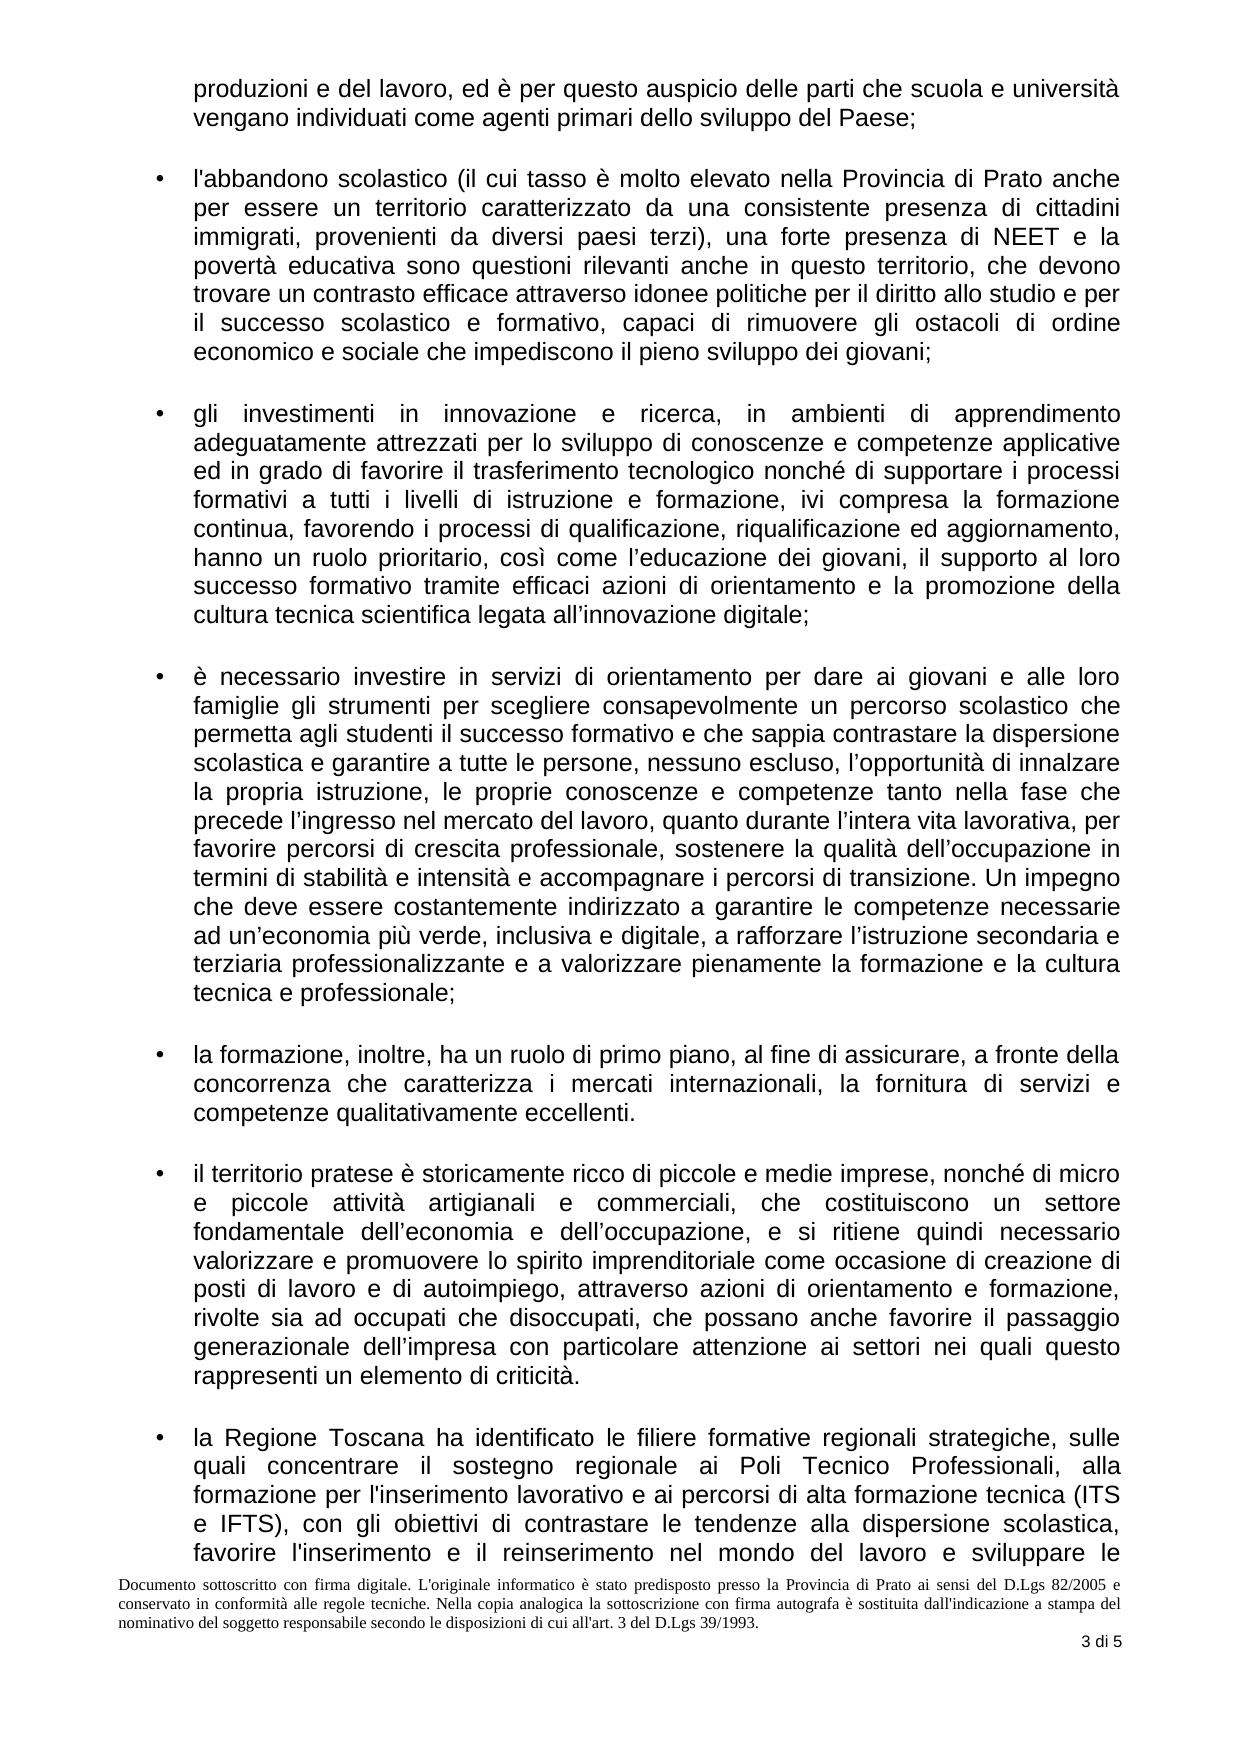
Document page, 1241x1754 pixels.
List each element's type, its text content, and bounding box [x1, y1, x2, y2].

list è necessario investire in servizi di orientamento per dare ai giovani e alle loro famiglie gli strumenti per scegliere consapevolmente un percorso scolastico che permetta agli studenti il successo formativo e che sappia contrastare la dispersione scolastica e garantire a tutte le persone, nessuno escluso, l’opportunità di innalzare la propria istruzione, le proprie conoscenze e competenze tanto nella fase che precede l’ingresso nel mercato del lavoro, quanto durante l’intera vita lavorativa, per favorire percorsi di crescita professionale, sostenere la qualità dell’occupazione in termini di stabilità e intensità e accompagnare i percorsi di transizione. Un impegno che deve essere costantemente indirizzato a garantire le competenze necessarie ad un’economia più verde, inclusiva e digitale, a rafforzare l’istruzione secondaria e terziaria professionalizzante e a valorizzare pienamente la formazione e la cultura tecnica e professionale; [156, 662, 1122, 1007]
list l'abbandono scolastico (il cui tasso è molto elevato nella Provincia di Prato anche per essere un territorio caratterizzato da una consistente presenza di cittadini immigrati, provenienti da diversi paesi terzi), una forte presenza di NEET e la povertà educativa sono questioni rilevanti anche in questo territorio, che devono trovare un contrasto efficace attraverso idonee politiche per il diritto allo studio e per il successo scolastico e formativo, capaci di rimuovere gli ostacoli di ordine economico e sociale che impediscono il pieno sviluppo dei giovani; [156, 164, 1122, 366]
list il territorio pratese è storicamente ricco di piccole e medie imprese, nonché di micro e piccole attività artigianali e commerciali, che costituiscono un settore fondamentale dell’economia e dell’occupazione, e si ritiene quindi necessario valorizzare e promuovere lo spirito imprenditoriale come occasione di creazione di posti di lavoro e di autoimpiego, attraverso azioni di orientamento e formazione, rivolte sia ad occupati che disoccupati, che possano anche favorire il passaggio generazionale dell’impresa con particolare attenzione ai settori nei quali questo rappresenti un elemento di criticità. [156, 1159, 1122, 1389]
list la Regione Toscana ha identificato le filiere formative regionali strategiche, sulle quali concentrare il sostegno regionale ai Poli Tecnico Professionali, alla formazione per l'inserimento lavorativo e ai percorsi di alta formazione tecnica (ITS e IFTS), con gli obiettivi di contrastare le tendenze alla dispersione scolastica, favorire l'inserimento e il reinserimento nel mondo del lavoro e sviluppare le [156, 1422, 1122, 1566]
list gli investimenti in innovazione e ricerca, in ambienti di apprendimento adeguatamente attrezzati per lo sviluppo di conoscenze e competenze applicative ed in grado di favorire il trasferimento tecnologico nonché di supportare i processi formativi a tutti i livelli di istruzione e formazione, ivi compresa la formazione continua, favorendo i processi di qualificazione, riqualificazione ed aggiornamento, hanno un ruolo prioritario, così come l’educazione dei giovani, il supporto al loro successo formativo tramite efficaci azioni di orientamento e la promozione della cultura tecnica scientifica legata all’innovazione digitale; [156, 399, 1122, 629]
list la formazione, inoltre, ha un ruolo di primo piano, al fine di assicurare, a fronte della concorrenza che caratterizza i mercati internazionali, la fornitura di servizi e competenze qualitativamente eccellenti. [156, 1040, 1122, 1126]
list produzioni e del lavoro, ed è per questo auspicio delle parti che scuola e università vengano individuati come agenti primari dello sviluppo del Paese; [156, 74, 1122, 131]
